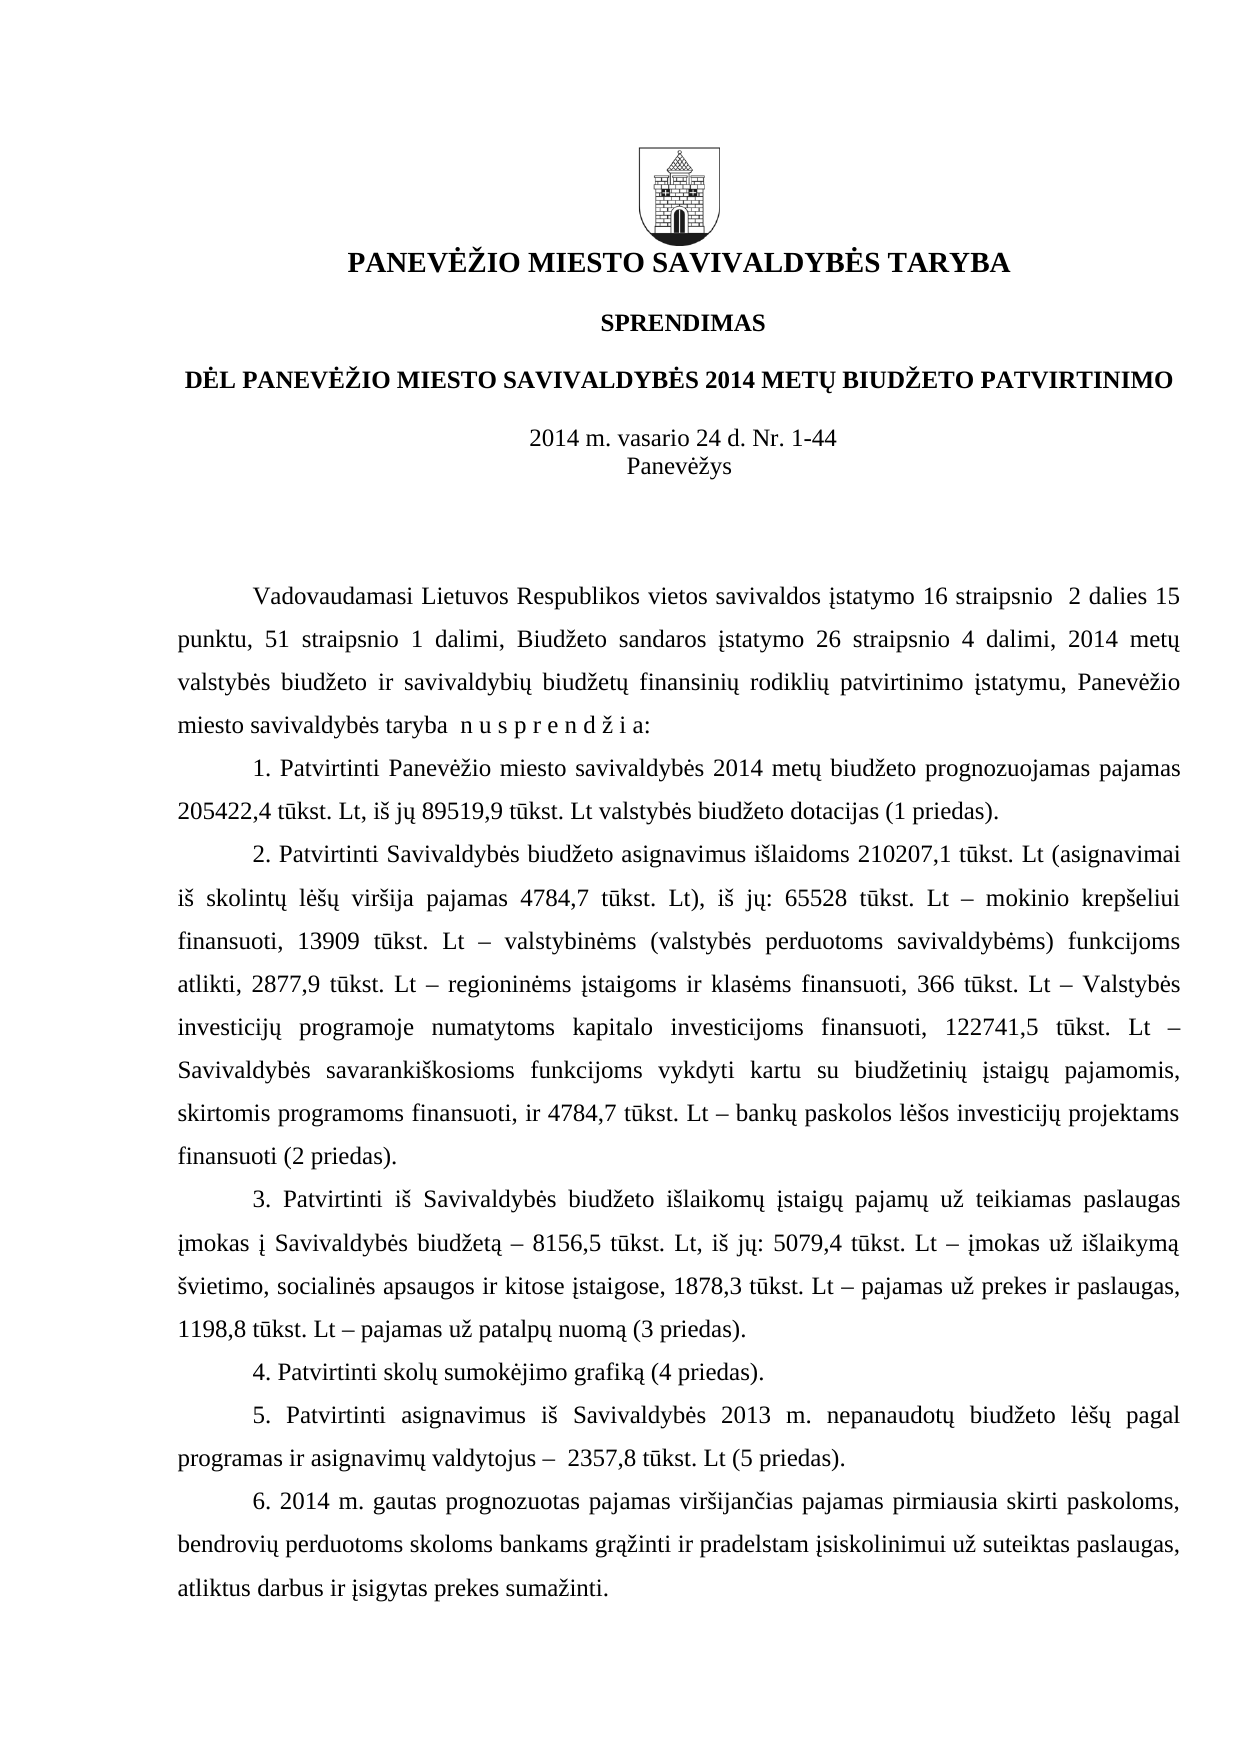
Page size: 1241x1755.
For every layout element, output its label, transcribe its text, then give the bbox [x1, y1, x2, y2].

text 2. Patvirtinti Savivaldybės biudžeto asignavimus išlaidoms 210207,1 tūkst. Lt (asignavimai iš skolintų lėšų viršija pajamas 4784,7 tūkst. Lt), iš jų: 65528 tūkst. Lt – mokinio krepšeliui finansuoti, 13909 tūkst. Lt – valstybinėms (valstybės perduotoms savivaldybėms) funkcijoms atlikti, 2877,9 tūkst. Lt – regioninėms įstaigoms ir klasėms finansuoti, 366 tūkst. Lt – Valstybės investicijų programoje numatytoms kapitalo investicijoms finansuoti, 122741,5 tūkst. Lt – Savivaldybės savarankiškosioms funkcijoms vykdyti kartu su biudžetinių įstaigų pajamomis, skirtomis programoms finansuoti, ir 4784,7 tūkst. Lt – bankų paskolos lėšos investicijų projektams finansuoti (2 priedas). [177, 839, 1181, 1170]
text DĖL PANEVĖŽIO MIESTO SAVIVALDYBĖS 2014 METŲ BIUDŽETO PATVIRTINIMO [177, 365, 1181, 394]
text 4. Patvirtinti skolų sumokėjimo grafiką (4 priedas). [177, 1357, 1181, 1386]
text 5. Patvirtinti asignavimus iš Savivaldybės 2013 m. nepanaudotų biudžeto lėšų pagal programas ir asignavimų valdytojus – 2357,8 tūkst. Lt (5 priedas). [177, 1400, 1181, 1472]
text Vadovaudamasi Lietuvos Respublikos vietos savivaldos įstatymo 16 straipsnio 2 dalies 15 punktu, 51 straipsnio 1 dalimi, Biudžeto sandaros įstatymo 26 straipsnio 4 dalimi, 2014 metų valstybės biudžeto ir savivaldybių biudžetų finansinių rodiklių patvirtinimo įstatymu, Panevėžio miesto savivaldybės taryba n u s p r e n d ž i a: [177, 581, 1181, 739]
text 3. Patvirtinti iš Savivaldybės biudžeto išlaikomų įstaigų pajamų už teikiamas paslaugas įmokas į Savivaldybės biudžetą – 8156,5 tūkst. Lt, iš jų: 5079,4 tūkst. Lt – įmokas už išlaikymą švietimo, socialinės apsaugos ir kitose įstaigose, 1878,3 tūkst. Lt – pajamas už prekes ir paslaugas, 1198,8 tūkst. Lt – pajamas už patalpų nuomą (3 priedas). [177, 1184, 1181, 1343]
text Panevėžys [177, 451, 1181, 480]
text PANEVĖŽIO MIESTO SAVIVALDYBĖS TARYBA [177, 245, 1181, 279]
text 2014 m. vasario 24 d. Nr. 1-44 [177, 423, 1181, 451]
text SPRENDIMAS [177, 308, 1181, 336]
text 1. Patvirtinti Panevėžio miesto savivaldybės 2014 metų biudžeto prognozuojamas pajamas 205422,4 tūkst. Lt, iš jų 89519,9 tūkst. Lt valstybės biudžeto dotacijas (1 priedas). [177, 753, 1181, 825]
text 6. 2014 m. gautas prognozuotas pajamas viršijančias pajamas pirmiausia skirti paskoloms, bendrovių perduotoms skoloms bankams grąžinti ir pradelstam įsiskolinimui už suteiktas paslaugas, atliktus darbus ir įsigytas prekes sumažinti. [177, 1486, 1181, 1601]
